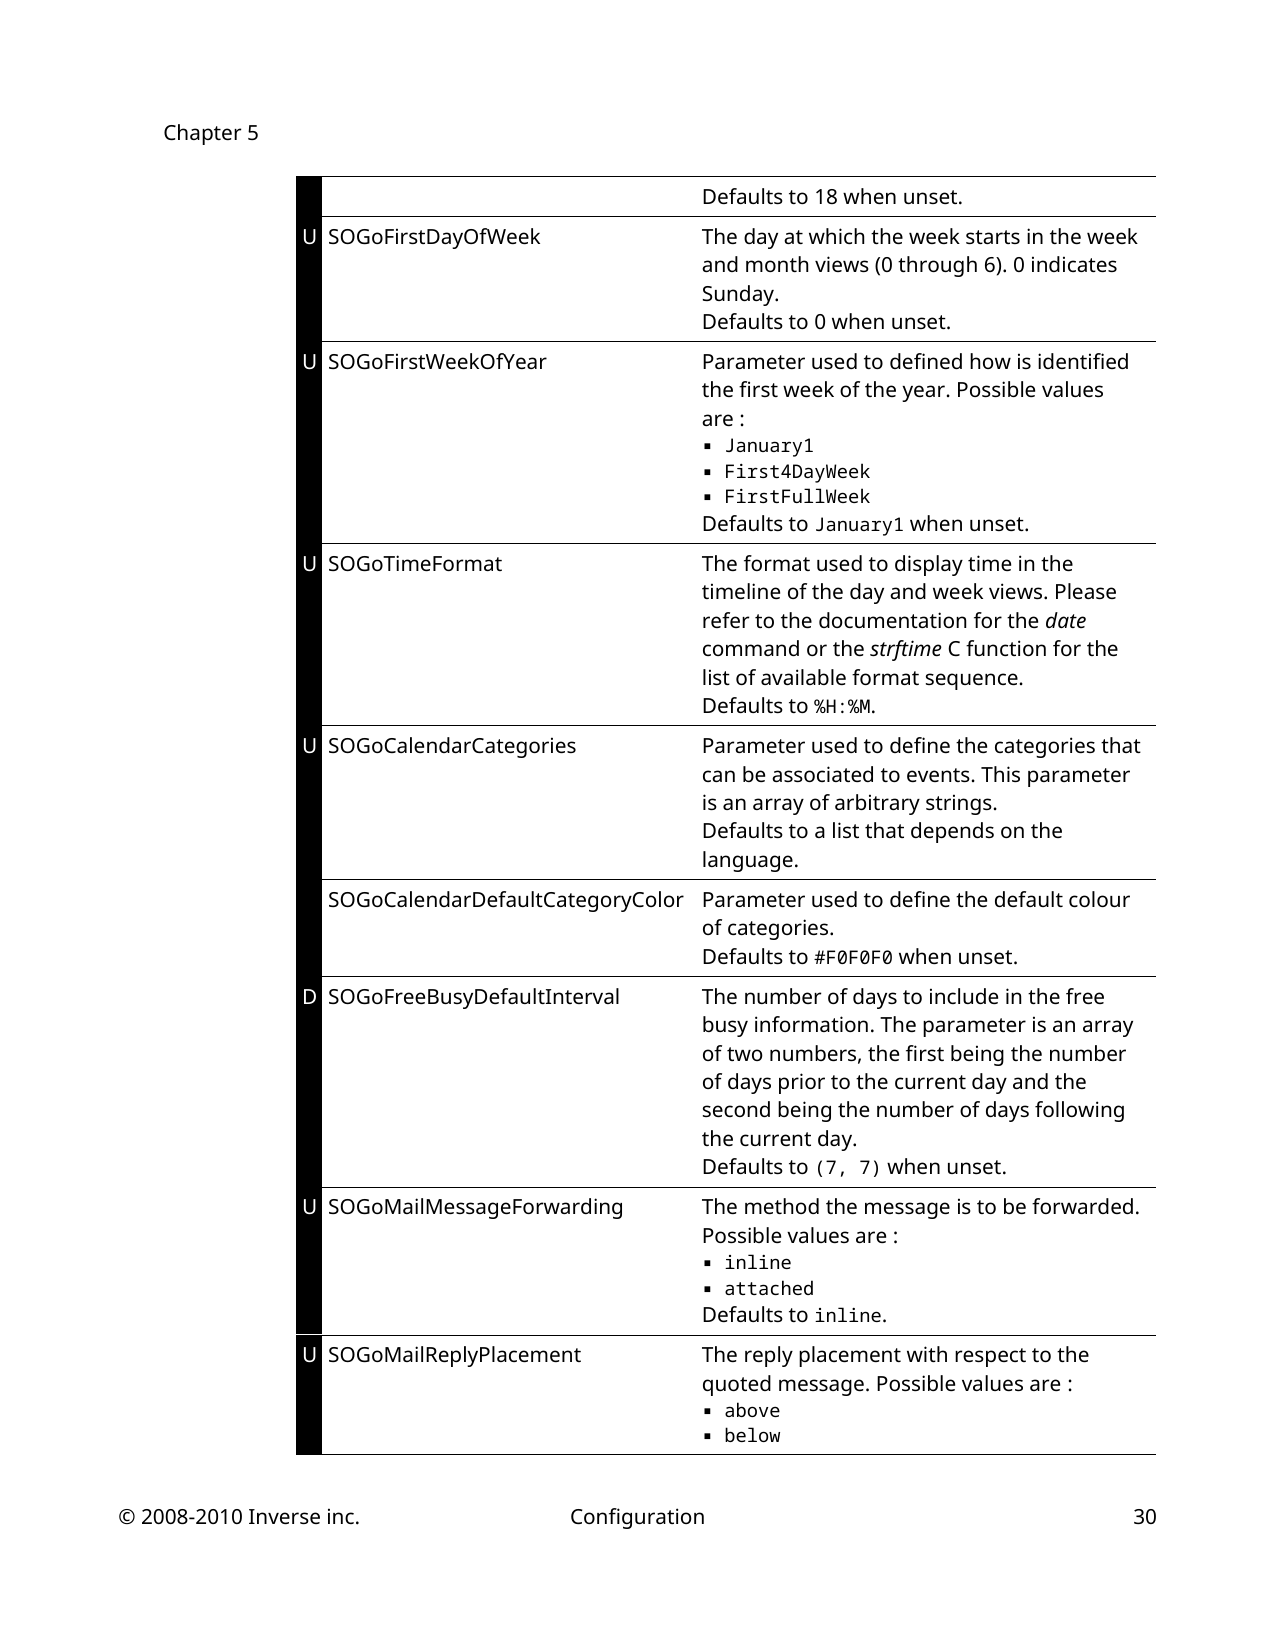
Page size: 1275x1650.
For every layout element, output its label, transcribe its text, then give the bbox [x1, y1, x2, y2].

table_cell SOGoCalendarDefaultCategoryColor [322, 880, 696, 976]
table_cell The day at which the week starts in the week and month views (0 through 6). 0 indicates Sunday. Defaults to 0 when unset. [696, 217, 1156, 341]
table_cell U [296, 1336, 322, 1454]
table_cell U [296, 217, 322, 341]
table_cell The number of days to include in the free busy information. The parameter is an array of two numbers, the first being the number of days prior to the current day and the second being the number of days following the current day. Defaults to (7, 7) when unset. [696, 977, 1156, 1187]
table_cell Parameter used to define the categories that can be associated to events. This parameter is an array of arbitrary strings. Defaults to a list that depends on the language. [696, 726, 1156, 879]
table_cell [296, 880, 322, 976]
table_cell [296, 177, 322, 216]
table_cell U [296, 342, 322, 543]
table_cell Parameter used to define the default colour of categories. Defaults to #F0F0F0 when unset. [696, 880, 1156, 976]
table_cell SOGoMailMessageForwarding [322, 1188, 696, 1334]
table_cell U [296, 1188, 322, 1334]
table_cell D [296, 977, 322, 1187]
table_cell The method the message is to be forwarded. Possible values are : ◾ inline ◾ attached Defaults to inline. [696, 1188, 1156, 1334]
table_cell Defaults to 18 when unset. [696, 177, 1156, 216]
table_cell The reply placement with respect to the quoted message. Possible values are : ◾ above ◾ below [696, 1336, 1156, 1454]
table_cell SOGoMailReplyPlacement [322, 1336, 696, 1454]
table_cell SOGoFirstWeekOfYear [322, 342, 696, 543]
table_cell U [296, 726, 322, 879]
table_cell SOGoTimeFormat [322, 544, 696, 725]
table_cell The format used to display time in the timeline of the day and week views. Please refer to the documentation for the date command or the strftime C function for the list of available format sequence. Defaults to %H:%M. [696, 544, 1156, 725]
table_cell SOGoFreeBusyDefaultInterval [322, 977, 696, 1187]
table_cell Parameter used to defined how is identified the first week of the year. Possible values are : ◾ January1 ◾ First4DayWeek ◾ FirstFullWeek Defaults to January1 when unset. [696, 342, 1156, 543]
table_cell U [296, 544, 322, 725]
table_cell SOGoFirstDayOfWeek [322, 217, 696, 341]
table_cell [322, 177, 696, 216]
table_cell SOGoCalendarCategories [322, 726, 696, 879]
